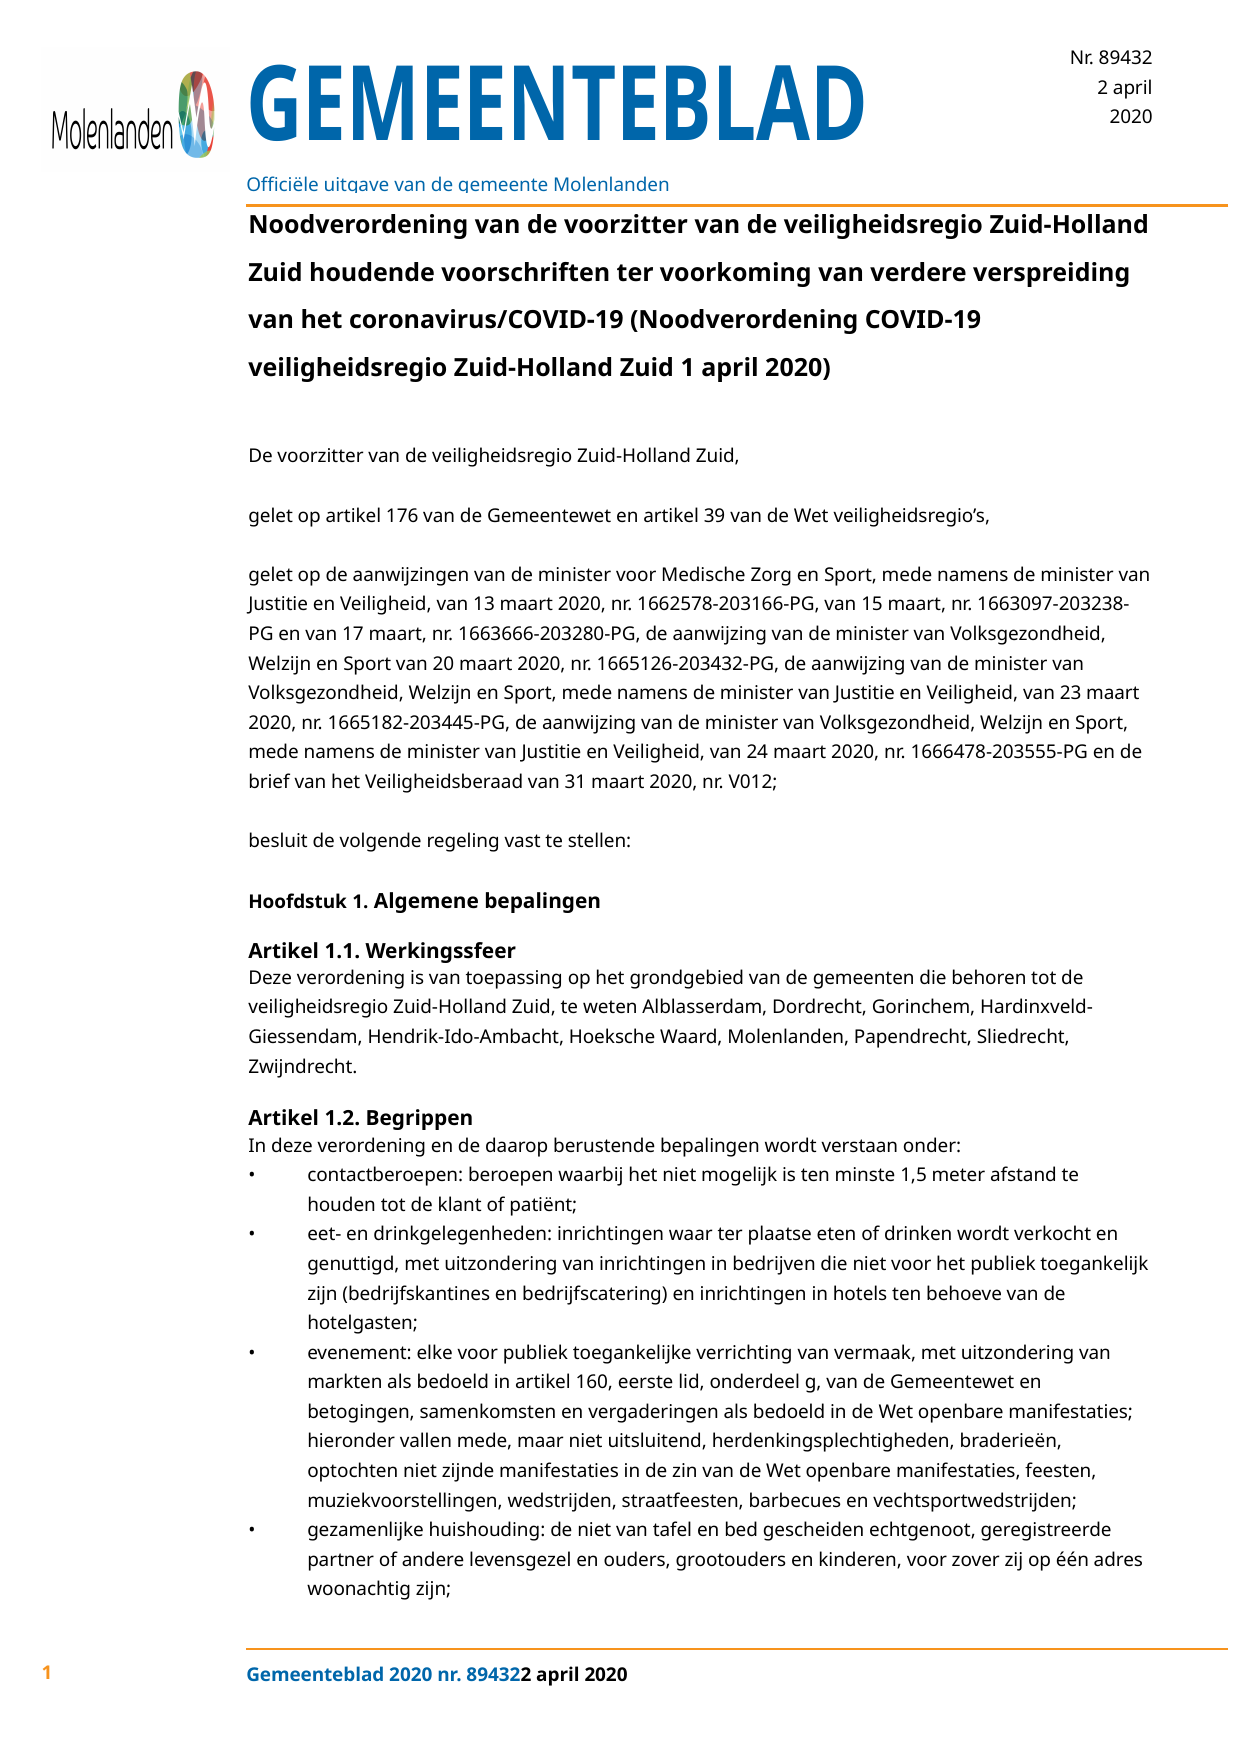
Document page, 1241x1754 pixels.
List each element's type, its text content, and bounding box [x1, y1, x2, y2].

list eet- en drinkgelegenheden: inrichtingen waar ter plaatse eten of drinken wordt verkocht en genuttigd, met uitzondering van inrichtingen in bedrijven die niet voor het publiek toegankelijk zijn (bedrijfskantines en bedrijfscatering) en inrichtingen in hotels ten behoeve van de hotelgasten; [248, 1221, 1152, 1335]
text De voorzitter van de veiligheidsregio Zuid-Holland Zuid, [248, 443, 1152, 468]
text besluit de volgende regeling vast te stellen: [248, 827, 1152, 853]
text Hoofdstuk 1. Algemene bepalingen [248, 886, 1152, 915]
text Deze verordening is van toepassing op het grondgebied van de gemeenten die behoren tot de veiligheidsregio Zuid-Holland Zuid, te weten Alblasserdam, Dordrecht, Gorinchem, Hardinxveld- Giessendam, Hendrik-Ido-Ambacht, Hoeksche Waard, Molenlanden, Papendrecht, Sliedrecht, Zwijndrecht. [248, 964, 1152, 1079]
text gelet op de aanwijzingen van de minister voor Medische Zorg en Sport, mede namens de minister van Justitie en Veiligheid, van 13 maart 2020, nr. 1662578-203166-PG, van 15 maart, nr. 1663097-203238-PG en van 17 maart, nr. 1663666-203280-PG, de aanwijzing van de minister van Volksgezondheid, Welzijn en Sport van 20 maart 2020, nr. 1665126-203432-PG, de aanwijzing van de minister van Volksgezondheid, Welzijn en Sport, mede namens de minister van Justitie en Veiligheid, van 23 maart 2020, nr. 1665182-203445-PG, de aanwijzing van de minister van Volksgezondheid, Welzijn en Sport, mede namens de minister van Justitie en Veiligheid, van 24 maart 2020, nr. 1666478-203555-PG en de brief van het Veiligheidsberaad van 31 maart 2020, nr. V012; [248, 561, 1152, 794]
text Artikel 1.1. Werkingssfeer [248, 936, 1152, 964]
text gelet op artikel 176 van de Gemeentewet en artikel 39 van de Wet veiligheidsregio’s, [248, 502, 1152, 528]
list evenement: elke voor publiek toegankelijke verrichting van vermaak, met uitzondering van markten als bedoeld in artikel 160, eerste lid, onderdeel g, van de Gemeentewet en betogingen, samenkomsten en vergaderingen als bedoeld in de Wet openbare manifestaties; hieronder vallen mede, maar niet uitsluitend, herdenkingsplechtigheden, braderieën, optochten niet zijnde manifestaties in de zin van de Wet openbare manifestaties, feesten, muziekvoorstellingen, wedstrijden, straatfeesten, barbecues en vechtsportwedstrijden; [248, 1339, 1152, 1512]
text Noodverordening van de voorzitter van de veiligheidsregio Zuid-Holland Zuid houdende voorschriften ter voorkoming van verdere verspreiding van het coronavirus/COVID-19 (Noodverordening COVID-19 veiligheidsregio Zuid-Holland Zuid 1 april 2020) [248, 207, 1152, 384]
list gezamenlijke huishouding: de niet van tafel en bed gescheiden echtgenoot, geregistreerde partner of andere levensgezel en ouders, grootouders en kinderen, voor zover zij op één adres woonachtig zijn; [248, 1516, 1152, 1601]
text Artikel 1.2. Begrippen [248, 1103, 1152, 1132]
list contactberoepen: beroepen waarbij het niet mogelijk is ten minste 1,5 meter afstand te houden tot de klant of patiënt; [248, 1161, 1152, 1217]
picture [41, 47, 231, 172]
text In deze verordening en de daarop berustende bepalingen wordt verstaan onder: [248, 1132, 1152, 1157]
